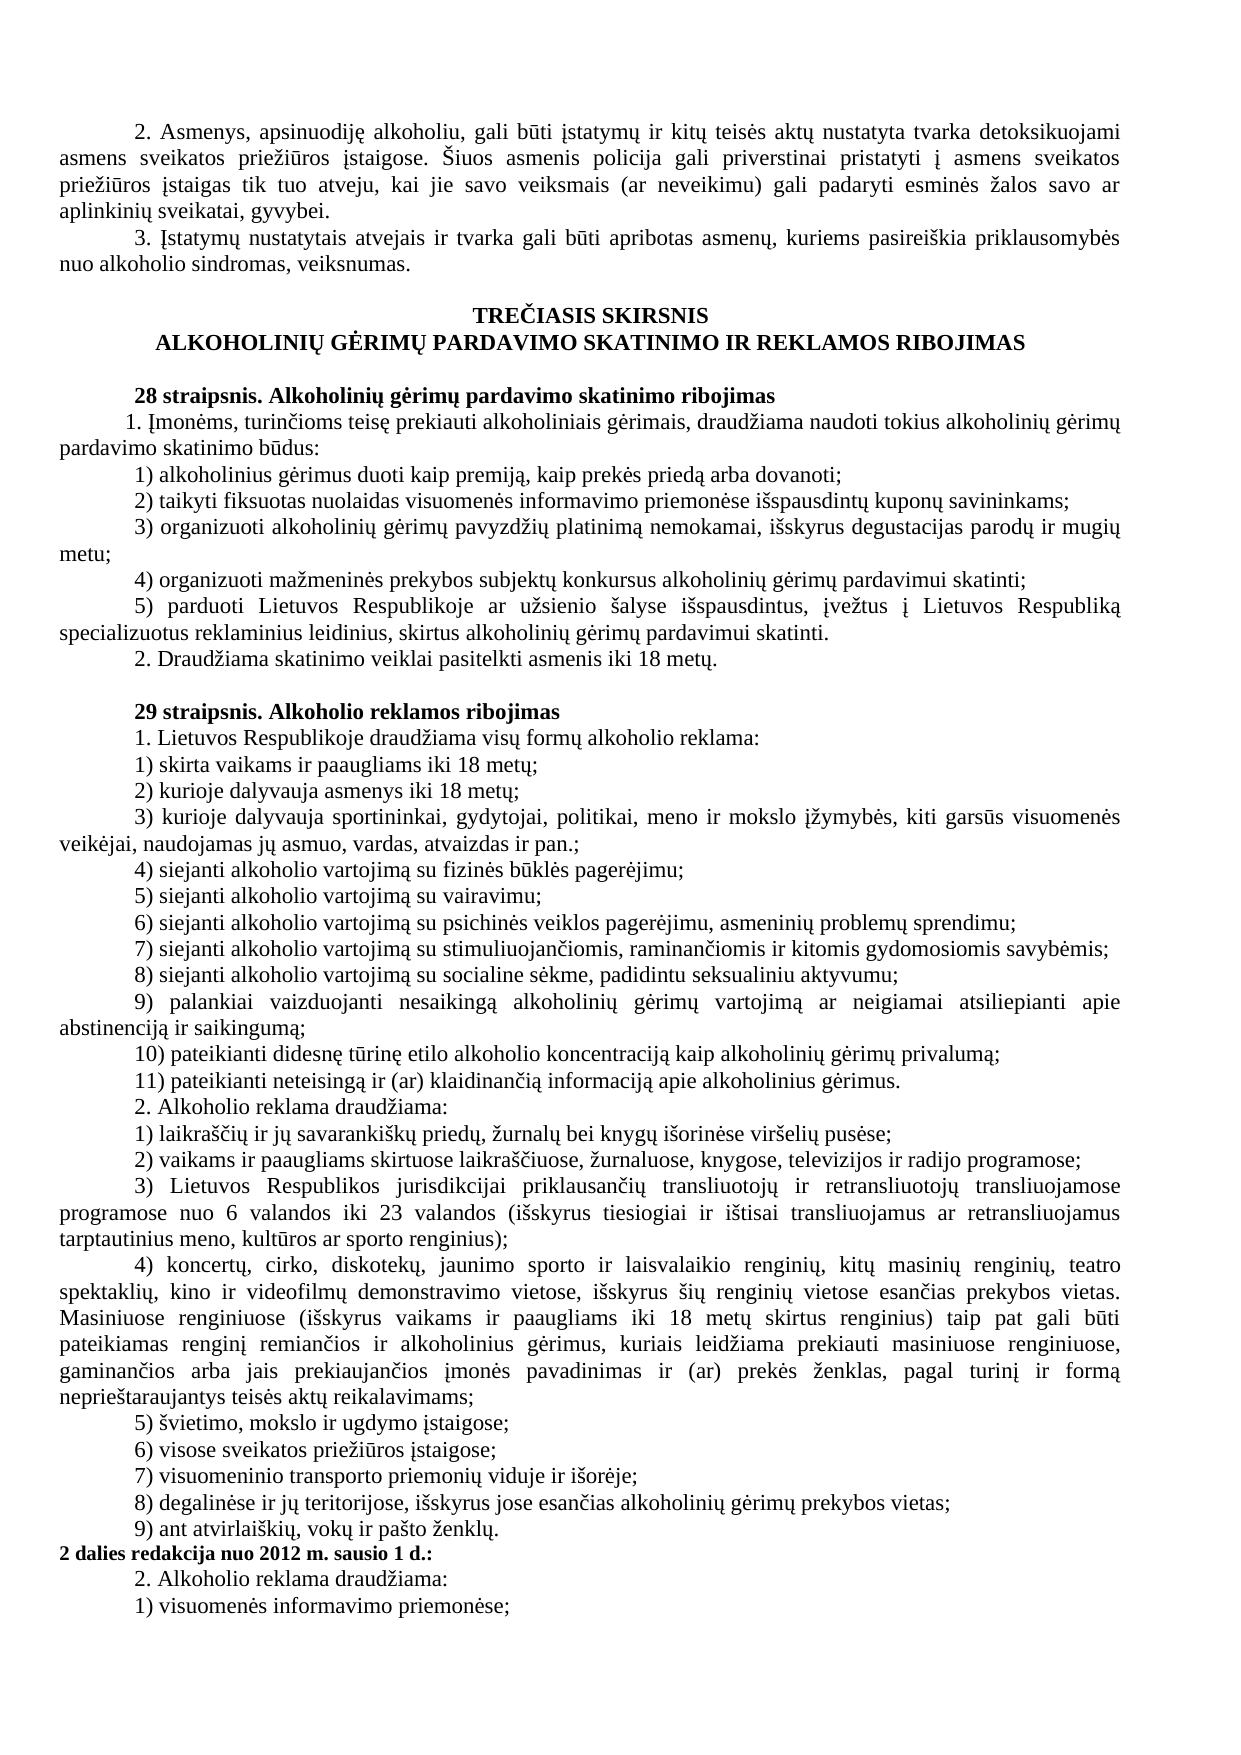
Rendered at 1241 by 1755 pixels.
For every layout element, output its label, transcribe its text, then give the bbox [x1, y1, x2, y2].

text 28 straipsnis. Alkoholinių gėrimų pardavimo skatinimo ribojimas [59, 382, 1122, 408]
text 2. Asmenys, apsinuodiję alkoholiu, gali būti įstatymų ir kitų teisės aktų nustatyta tvarka detoksikuojami asmens sveikatos priežiūros įstaigose. Šiuos asmenis policija gali priverstinai pristatyti į asmens sveikatos priežiūros įstaigas tik tuo atveju, kai jie savo veiksmais (ar neveikimu) gali padaryti esminės žalos savo ar aplinkinių sveikatai, gyvybei. [59, 118, 1122, 223]
text 1) laikraščių ir jų savarankiškų priedų, žurnalų bei knygų išorinėse viršelių pusėse; [59, 1119, 1122, 1146]
text 4) siejanti alkoholio vartojimą su fizinės būklės pagerėjimu; [59, 856, 1122, 882]
text ALKOHOLINIŲ GĖRIMŲ PARDAVIMO SKATINIMO IR REKLAMOS RIBOJIMAS [59, 329, 1122, 355]
text 1) visuomenės informavimo priemonėse; [59, 1592, 1122, 1618]
text 5) švietimo, mokslo ir ugdymo įstaigose; [59, 1409, 1122, 1436]
text 29 straipsnis. Alkoholio reklamos ribojimas [59, 698, 1122, 724]
text 4) koncertų, cirko, diskotekų, jaunimo sporto ir laisvalaikio renginių, kitų masinių renginių, teatro spektaklių, kino ir videofilmų demonstravimo vietose, išskyrus šių renginių vietose esančias prekybos vietas. Masiniuose renginiuose (išskyrus vaikams ir paaugliams iki 18 metų skirtus renginius) taip pat gali būti pateikiamas renginį remiančios ir alkoholinius gėrimus, kuriais leidžiama prekiauti masiniuose renginiuose, gaminančios arba jais prekiaujančios įmonės pavadinimas ir (ar) prekės ženklas, pagal turinį ir formą neprieštaraujantys teisės aktų reikalavimams; [59, 1251, 1122, 1409]
text 2. Alkoholio reklama draudžiama: [59, 1093, 1122, 1119]
text 2) taikyti fiksuotas nuolaidas visuomenės informavimo priemonėse išspausdintų kuponų savininkams; [59, 487, 1122, 513]
text 1. Lietuvos Respublikoje draudžiama visų formų alkoholio reklama: [59, 724, 1122, 751]
text 2. Draudžiama skatinimo veiklai pasitelkti asmenis iki 18 metų. [59, 645, 1122, 672]
text 5) parduoti Lietuvos Respublikoje ar užsienio šalyse išspausdintus, įvežtus į Lietuvos Respubliką specializuotus reklaminius leidinius, skirtus alkoholinių gėrimų pardavimui skatinti. [59, 592, 1122, 645]
text 3) organizuoti alkoholinių gėrimų pavyzdžių platinimą nemokamai, išskyrus degustacijas parodų ir mugių metu; [59, 513, 1122, 566]
text 5) siejanti alkoholio vartojimą su vairavimu; [59, 882, 1122, 909]
text 7) siejanti alkoholio vartojimą su stimuliuojančiomis, raminančiomis ir kitomis gydomosiomis savybėmis; [59, 935, 1122, 961]
text 9) palankiai vaizduojanti nesaikingą alkoholinių gėrimų vartojimą ar neigiamai atsiliepianti apie abstinenciją ir saikingumą; [59, 988, 1122, 1041]
text 3. Įstatymų nustatytais atvejais ir tvarka gali būti apribotas asmenų, kuriems pasireiškia priklausomybės nuo alkoholio sindromas, veiksnumas. [59, 223, 1122, 276]
text 1. Įmonėms, turinčioms teisę prekiauti alkoholiniais gėrimais, draudžiama naudoti tokius alkoholinių gėrimų pardavimo skatinimo būdus: [59, 408, 1122, 461]
text 6) siejanti alkoholio vartojimą su psichinės veiklos pagerėjimu, asmeninių problemų sprendimu; [59, 909, 1122, 935]
text 3) kurioje dalyvauja sportininkai, gydytojai, politikai, meno ir mokslo įžymybės, kiti garsūs visuomenės veikėjai, naudojamas jų asmuo, vardas, atvaizdas ir pan.; [59, 803, 1122, 856]
text 3) Lietuvos Respublikos jurisdikcijai priklausančių transliuotojų ir retransliuotojų transliuojamose programose nuo 6 valandos iki 23 valandos (išskyrus tiesiogiai ir ištisai transliuojamus ar retransliuojamus tarptautinius meno, kultūros ar sporto renginius); [59, 1172, 1122, 1251]
text 6) visose sveikatos priežiūros įstaigose; [59, 1436, 1122, 1462]
text 8) degalinėse ir jų teritorijose, išskyrus jose esančias alkoholinių gėrimų prekybos vietas; [59, 1488, 1122, 1515]
text 10) pateikianti didesnę tūrinę etilo alkoholio koncentraciją kaip alkoholinių gėrimų privalumą; [59, 1041, 1122, 1067]
text 11) pateikianti neteisingą ir (ar) klaidinančią informaciją apie alkoholinius gėrimus. [59, 1067, 1122, 1093]
text 8) siejanti alkoholio vartojimą su socialine sėkme, padidintu seksualiniu aktyvumu; [59, 961, 1122, 988]
text 2 dalies redakcija nuo 2012 m. sausio 1 d.: [59, 1541, 1122, 1565]
text 2. Alkoholio reklama draudžiama: [59, 1565, 1122, 1592]
text 2) vaikams ir paaugliams skirtuose laikraščiuose, žurnaluose, knygose, televizijos ir radijo programose; [59, 1146, 1122, 1172]
text TREČIASIS SKIRSNIS [59, 303, 1122, 329]
text 1) skirta vaikams ir paaugliams iki 18 metų; [59, 751, 1122, 777]
text 7) visuomeninio transporto priemonių viduje ir išorėje; [59, 1462, 1122, 1488]
text 2) kurioje dalyvauja asmenys iki 18 metų; [59, 777, 1122, 803]
text 4) organizuoti mažmeninės prekybos subjektų konkursus alkoholinių gėrimų pardavimui skatinti; [59, 566, 1122, 592]
text 9) ant atvirlaiškių, vokų ir pašto ženklų. [59, 1515, 1122, 1541]
text 1) alkoholinius gėrimus duoti kaip premiją, kaip prekės priedą arba dovanoti; [59, 461, 1122, 487]
